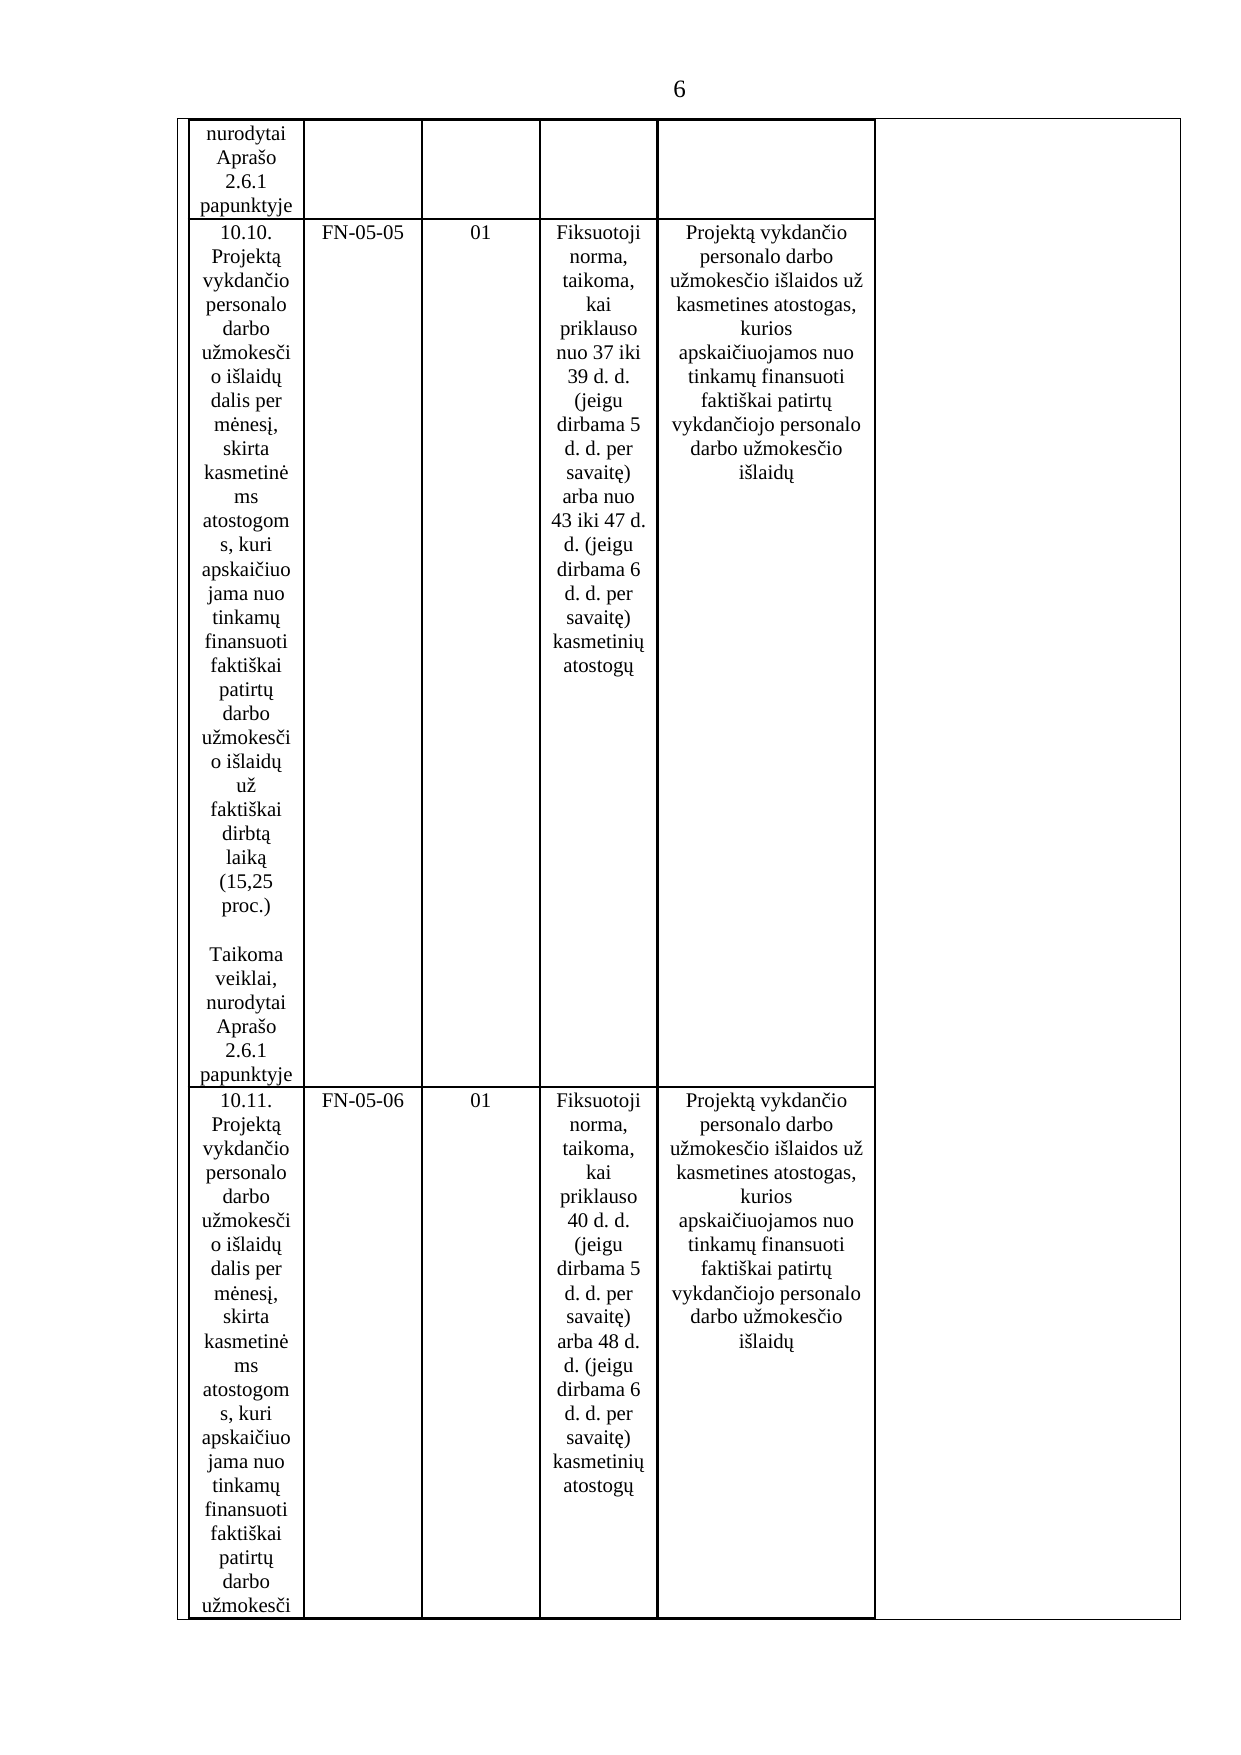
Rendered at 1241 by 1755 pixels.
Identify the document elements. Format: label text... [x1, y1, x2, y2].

table_cell 10.11. Projektą vykdančio personalo darbo užmokesčio išlaidų dalis per mėnesį, skirta kasmetinėms atostogoms, kuri apskaičiuojama nuo tinkamų finansuoti faktiškai patirtų darbo užmokesči [190, 1088, 303, 1617]
table_cell Projektą vykdančio personalo darbo užmokesčio išlaidos už kasmetines atostogas, kurios apskaičiuojamos nuo tinkamų finansuoti faktiškai patirtų vykdančiojo personalo darbo užmokesčio išlaidų [659, 1088, 874, 1617]
table_cell nurodytai Aprašo 2.6.1 papunktyje [190, 121, 303, 217]
table_cell FN-05-05 [305, 220, 421, 1086]
table_cell [423, 121, 539, 217]
table_cell 01 [423, 1088, 539, 1617]
table_cell [178, 119, 188, 1619]
table_cell [541, 121, 656, 217]
table_cell Fiksuotoji norma, taikoma, kai priklauso nuo 37 iki 39 d. d. (jeigu dirbama 5 d. d. per savaitę) arba nuo 43 iki 47 d. d. (jeigu dirbama 6 d. d. per savaitę) kasmetinių atostogų [541, 220, 656, 1086]
table_cell [305, 121, 421, 217]
table_cell Projektą vykdančio personalo darbo užmokesčio išlaidos už kasmetines atostogas, kurios apskaičiuojamos nuo tinkamų finansuoti faktiškai patirtų vykdančiojo personalo darbo užmokesčio išlaidų [659, 220, 874, 1086]
table_cell [876, 119, 1180, 1619]
table_cell 10.10. Projektą vykdančio personalo darbo užmokesčio išlaidų dalis per mėnesį, skirta kasmetinėms atostogoms, kuri apskaičiuojama nuo tinkamų finansuoti faktiškai patirtų darbo užmokesčio išlaidų už faktiškai dirbtą laiką (15,25 proc.) Taikoma veiklai, nurodytai Aprašo 2.6.1 papunktyje [190, 220, 303, 1086]
table_cell FN-05-06 [305, 1088, 421, 1617]
table_cell 01 [423, 220, 539, 1086]
table_cell [659, 121, 874, 217]
table_cell Fiksuotoji norma, taikoma, kai priklauso 40 d. d. (jeigu dirbama 5 d. d. per savaitę) arba 48 d. d. (jeigu dirbama 6 d. d. per savaitę) kasmetinių atostogų [541, 1088, 656, 1617]
